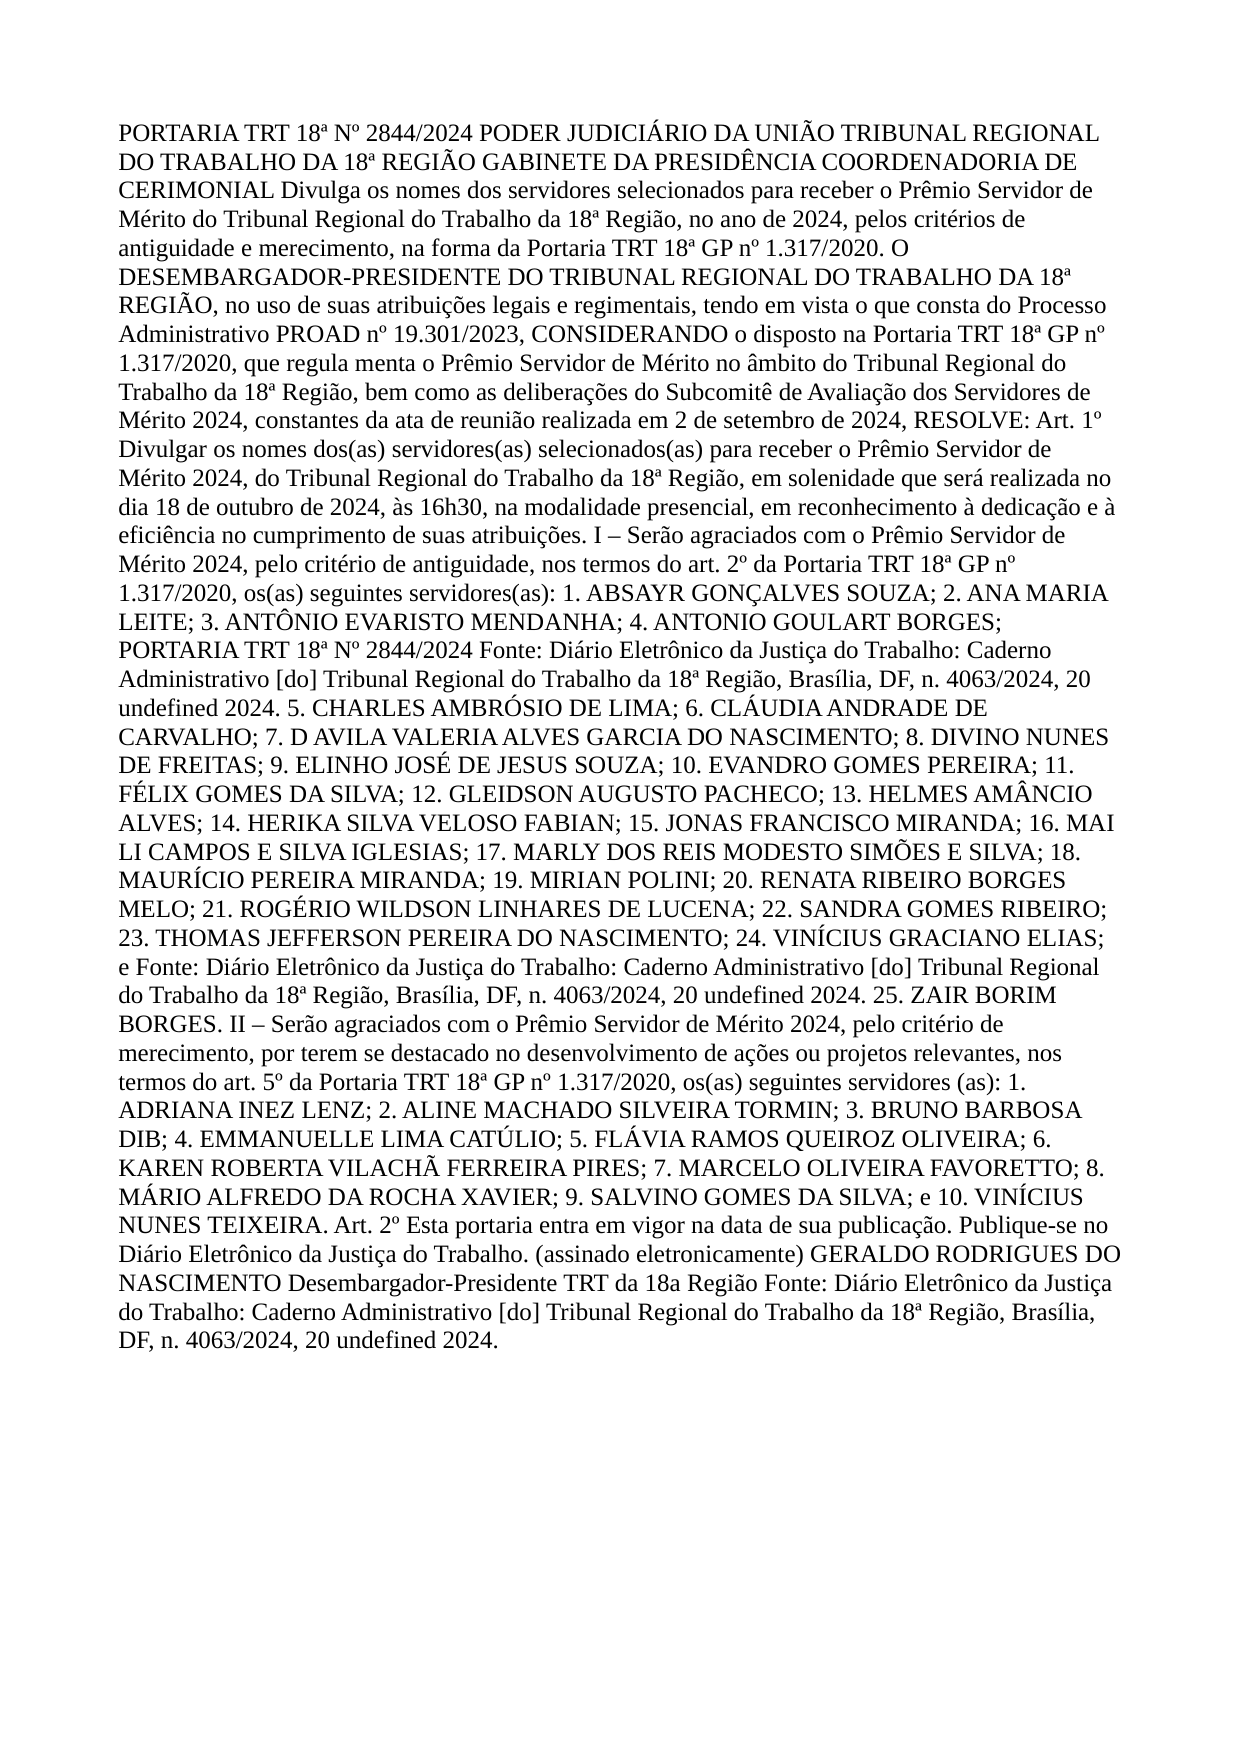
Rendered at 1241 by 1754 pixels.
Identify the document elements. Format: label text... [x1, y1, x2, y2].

text PORTARIA TRT 18ª Nº 2844/2024 PODER JUDICIÁRIO DA UNIÃO TRIBUNAL REGIONAL DO TRABALHO DA 18ª REGIÃO GABINETE DA PRESIDÊNCIA COORDENADORIA DE CERIMONIAL Divulga os nomes dos servidores selecionados para receber o Prêmio Servidor de Mérito do Tribunal Regional do Trabalho da 18ª Região, no ano de 2024, pelos critérios de antiguidade e merecimento, na forma da Portaria TRT 18ª GP nº 1.317/2020. O DESEMBARGADOR-PRESIDENTE DO TRIBUNAL REGIONAL DO TRABALHO DA 18ª REGIÃO, no uso de suas atribuições legais e regimentais, tendo em vista o que consta do Processo Administrativo PROAD nº 19.301/2023, CONSIDERANDO o disposto na Portaria TRT 18ª GP nº 1.317/2020, que regula menta o Prêmio Servidor de Mérito no âmbito do Tribunal Regional do Trabalho da 18ª Região, bem como as deliberações do Subcomitê de Avaliação dos Servidores de Mérito 2024, constantes da ata de reunião realizada em 2 de setembro de 2024, RESOLVE: Art. 1º Divulgar os nomes dos(as) servidores(as) selecionados(as) para receber o Prêmio Servidor de Mérito 2024, do Tribunal Regional do Trabalho da 18ª Região, em solenidade que será realizada no dia 18 de outubro de 2024, às 16h30, na modalidade presencial, em reconhecimento à dedicação e à eficiência no cumprimento de suas atribuições. I – Serão agraciados com o Prêmio Servidor de Mérito 2024, pelo critério de antiguidade, nos termos do art. 2º da Portaria TRT 18ª GP nº 1.317/2020, os(as) seguintes servidores(as): 1. ABSAYR GONÇALVES SOUZA; 2. ANA MARIA LEITE; 3. ANTÔNIO EVARISTO MENDANHA; 4. ANTONIO GOULART BORGES; PORTARIA TRT 18ª Nº 2844/2024 Fonte: Diário Eletrônico da Justiça do Trabalho: Caderno Administrativo [do] Tribunal Regional do Trabalho da 18ª Região, Brasília, DF, n. 4063/2024, 20 undefined 2024. 5. CHARLES AMBRÓSIO DE LIMA; 6. CLÁUDIA ANDRADE DE CARVALHO; 7. D AVILA VALERIA ALVES GARCIA DO NASCIMENTO; 8. DIVINO NUNES DE FREITAS; 9. ELINHO JOSÉ DE JESUS SOUZA; 10. EVANDRO GOMES PEREIRA; 11. FÉLIX GOMES DA SILVA; 12. GLEIDSON AUGUSTO PACHECO; 13. HELMES AMÂNCIO ALVES; 14. HERIKA SILVA VELOSO FABIAN; 15. JONAS FRANCISCO MIRANDA; 16. MAI LI CAMPOS E SILVA IGLESIAS; 17. MARLY DOS REIS MODESTO SIMÕES E SILVA; 18. MAURÍCIO PEREIRA MIRANDA; 19. MIRIAN POLINI; 20. RENATA RIBEIRO BORGES MELO; 21. ROGÉRIO WILDSON LINHARES DE LUCENA; 22. SANDRA GOMES RIBEIRO; 23. THOMAS JEFFERSON PEREIRA DO NASCIMENTO; 24. VINÍCIUS GRACIANO ELIAS; e Fonte: Diário Eletrônico da Justiça do Trabalho: Caderno Administrativo [do] Tribunal Regional do Trabalho da 18ª Região, Brasília, DF, n. 4063/2024, 20 undefined 2024. 25. ZAIR BORIM BORGES. II – Serão agraciados com o Prêmio Servidor de Mérito 2024, pelo critério de merecimento, por terem se destacado no desenvolvimento de ações ou projetos relevantes, nos termos do art. 5º da Portaria TRT 18ª GP nº 1.317/2020, os(as) seguintes servidores (as): 1. ADRIANA INEZ LENZ; 2. ALINE MACHADO SILVEIRA TORMIN; 3. BRUNO BARBOSA DIB; 4. EMMANUELLE LIMA CATÚLIO; 5. FLÁVIA RAMOS QUEIROZ OLIVEIRA; 6. KAREN ROBERTA VILACHÃ FERREIRA PIRES; 7. MARCELO OLIVEIRA FAVORETTO; 8. MÁRIO ALFREDO DA ROCHA XAVIER; 9. SALVINO GOMES DA SILVA; e 10. VINÍCIUS NUNES TEIXEIRA. Art. 2º Esta portaria entra em vigor na data de sua publicação. Publique-se no Diário Eletrônico da Justiça do Trabalho. (assinado eletronicamente) GERALDO RODRIGUES DO NASCIMENTO Desembargador-Presidente TRT da 18a Região Fonte: Diário Eletrônico da Justiça do Trabalho: Caderno Administrativo [do] Tribunal Regional do Trabalho da 18ª Região, Brasília, DF, n. 4063/2024, 20 undefined 2024. [118, 118, 1122, 1354]
